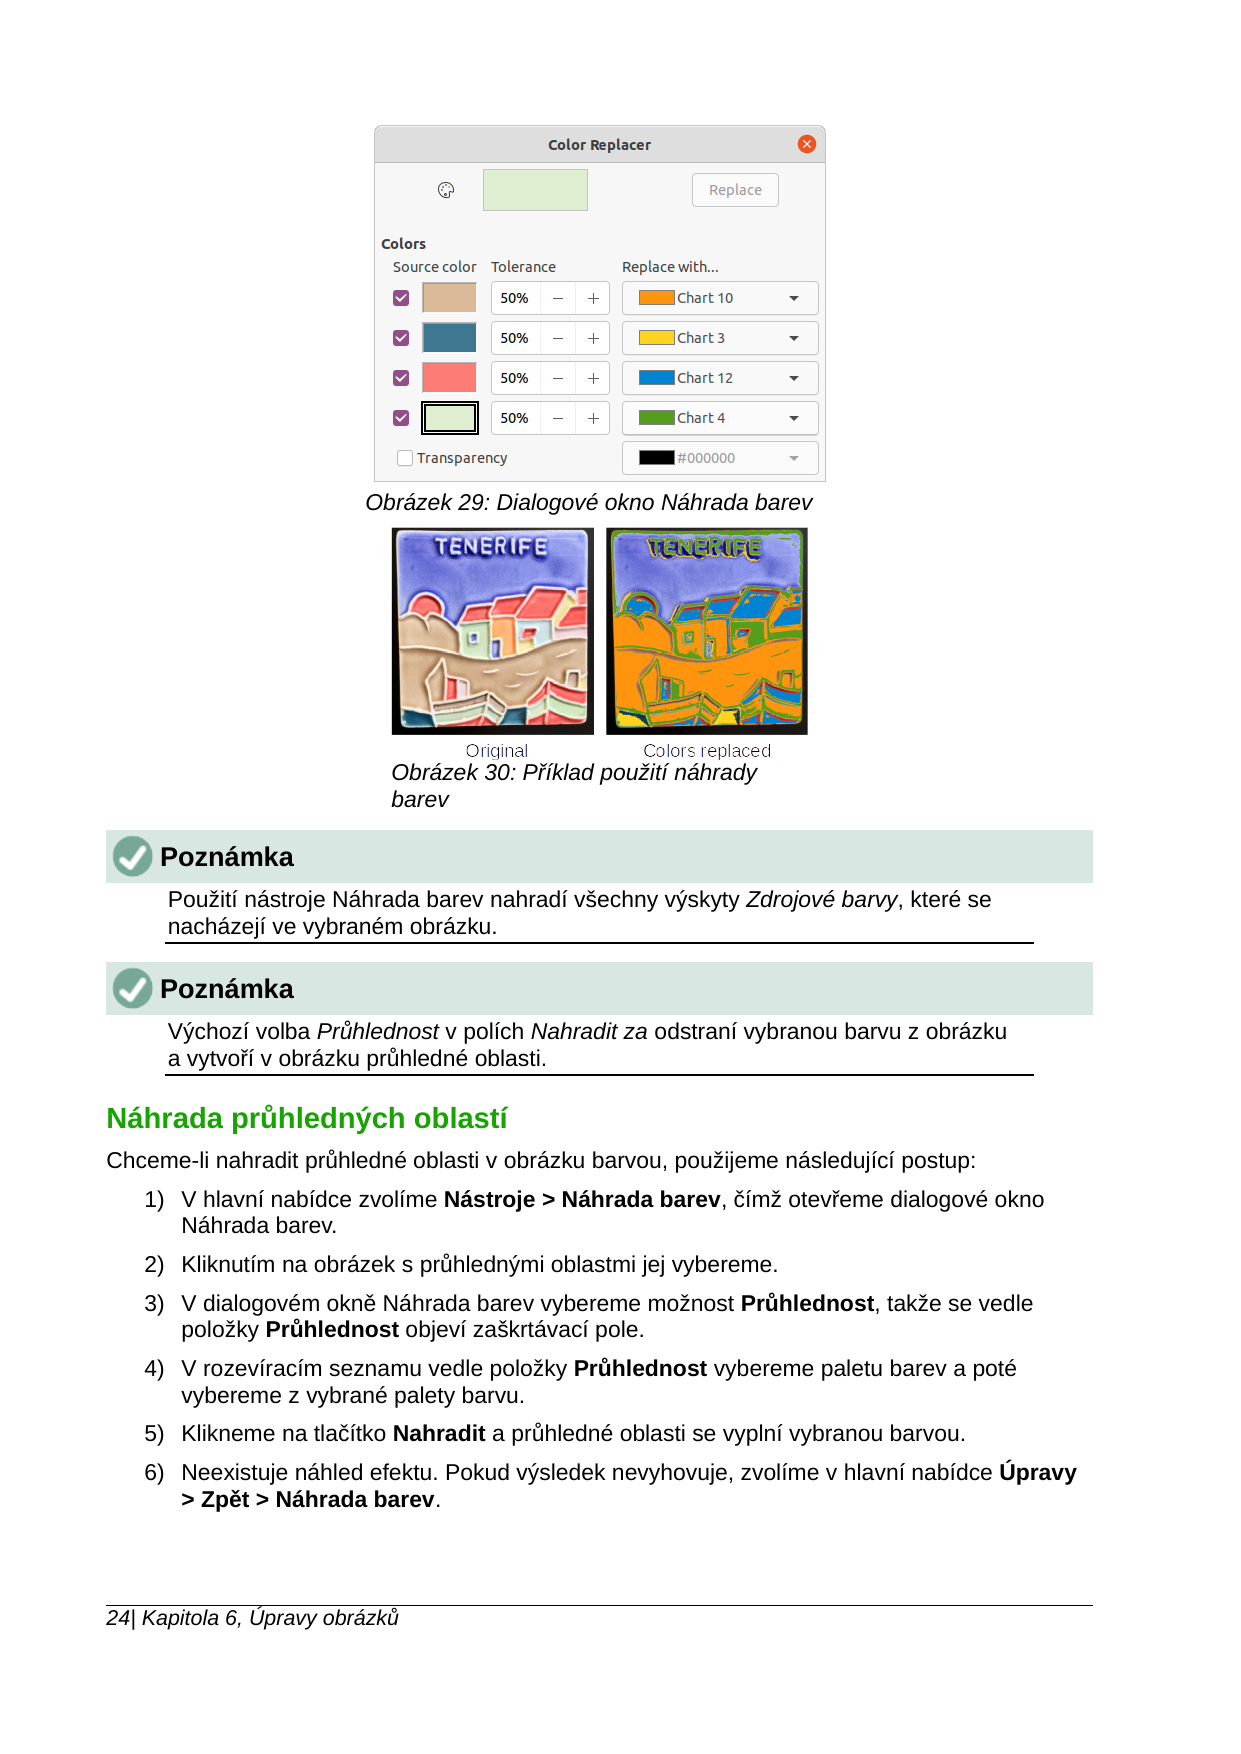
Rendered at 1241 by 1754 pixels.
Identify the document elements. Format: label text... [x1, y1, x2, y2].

list Klikneme na tlačítko Nahradit a průhledné oblasti se vyplní vybranou barvou. [164, 1420, 1093, 1447]
list V rozevíracím seznamu vedle položky Průhlednost vybereme paletu barev a poté vybereme z vybrané palety barvu. [164, 1355, 1093, 1408]
text Chceme-li nahradit průhledné oblasti v obrázku barvou, použijeme následující postup: [106, 1147, 1093, 1173]
text Obrázek 30: Příklad použití náhrady barev [391, 760, 808, 812]
picture [391, 527, 808, 760]
subtitle Poznámka [106, 962, 1093, 1015]
list Kliknutím na obrázek s průhlednými oblastmi jej vybereme. [164, 1251, 1093, 1277]
subtitle Náhrada průhledných oblastí [106, 1101, 1093, 1134]
list V hlavní nabídce zvolíme Nástroje > Náhrada barev, čímž otevřeme dialogové okno Náhrada barev. [164, 1186, 1093, 1239]
picture [365, 118, 834, 490]
text Použití nástroje Náhrada barev nahradí všechny výskyty Zdrojové barvy, které se nacházejí ve vybraném obrázku. [164, 883, 1034, 944]
subtitle Poznámka [106, 830, 1093, 883]
list Neexistuje náhled efektu. Pokud výsledek nevyhovuje, zvolíme v hlavní nabídce Úpravy > Zpět > Náhrada barev. [164, 1459, 1093, 1512]
text Obrázek 29: Dialogové okno Náhrada barev [365, 490, 834, 516]
list V dialogovém okně Náhrada barev vybereme možnost Průhlednost, takže se vedle položky Průhlednost objeví zaškrtávací pole. [164, 1290, 1093, 1343]
text Výchozí volba Průhlednost v polích Nahradit za odstraní vybranou barvu z obrázku a vytvoří v obrázku průhledné oblasti. [164, 1015, 1034, 1076]
